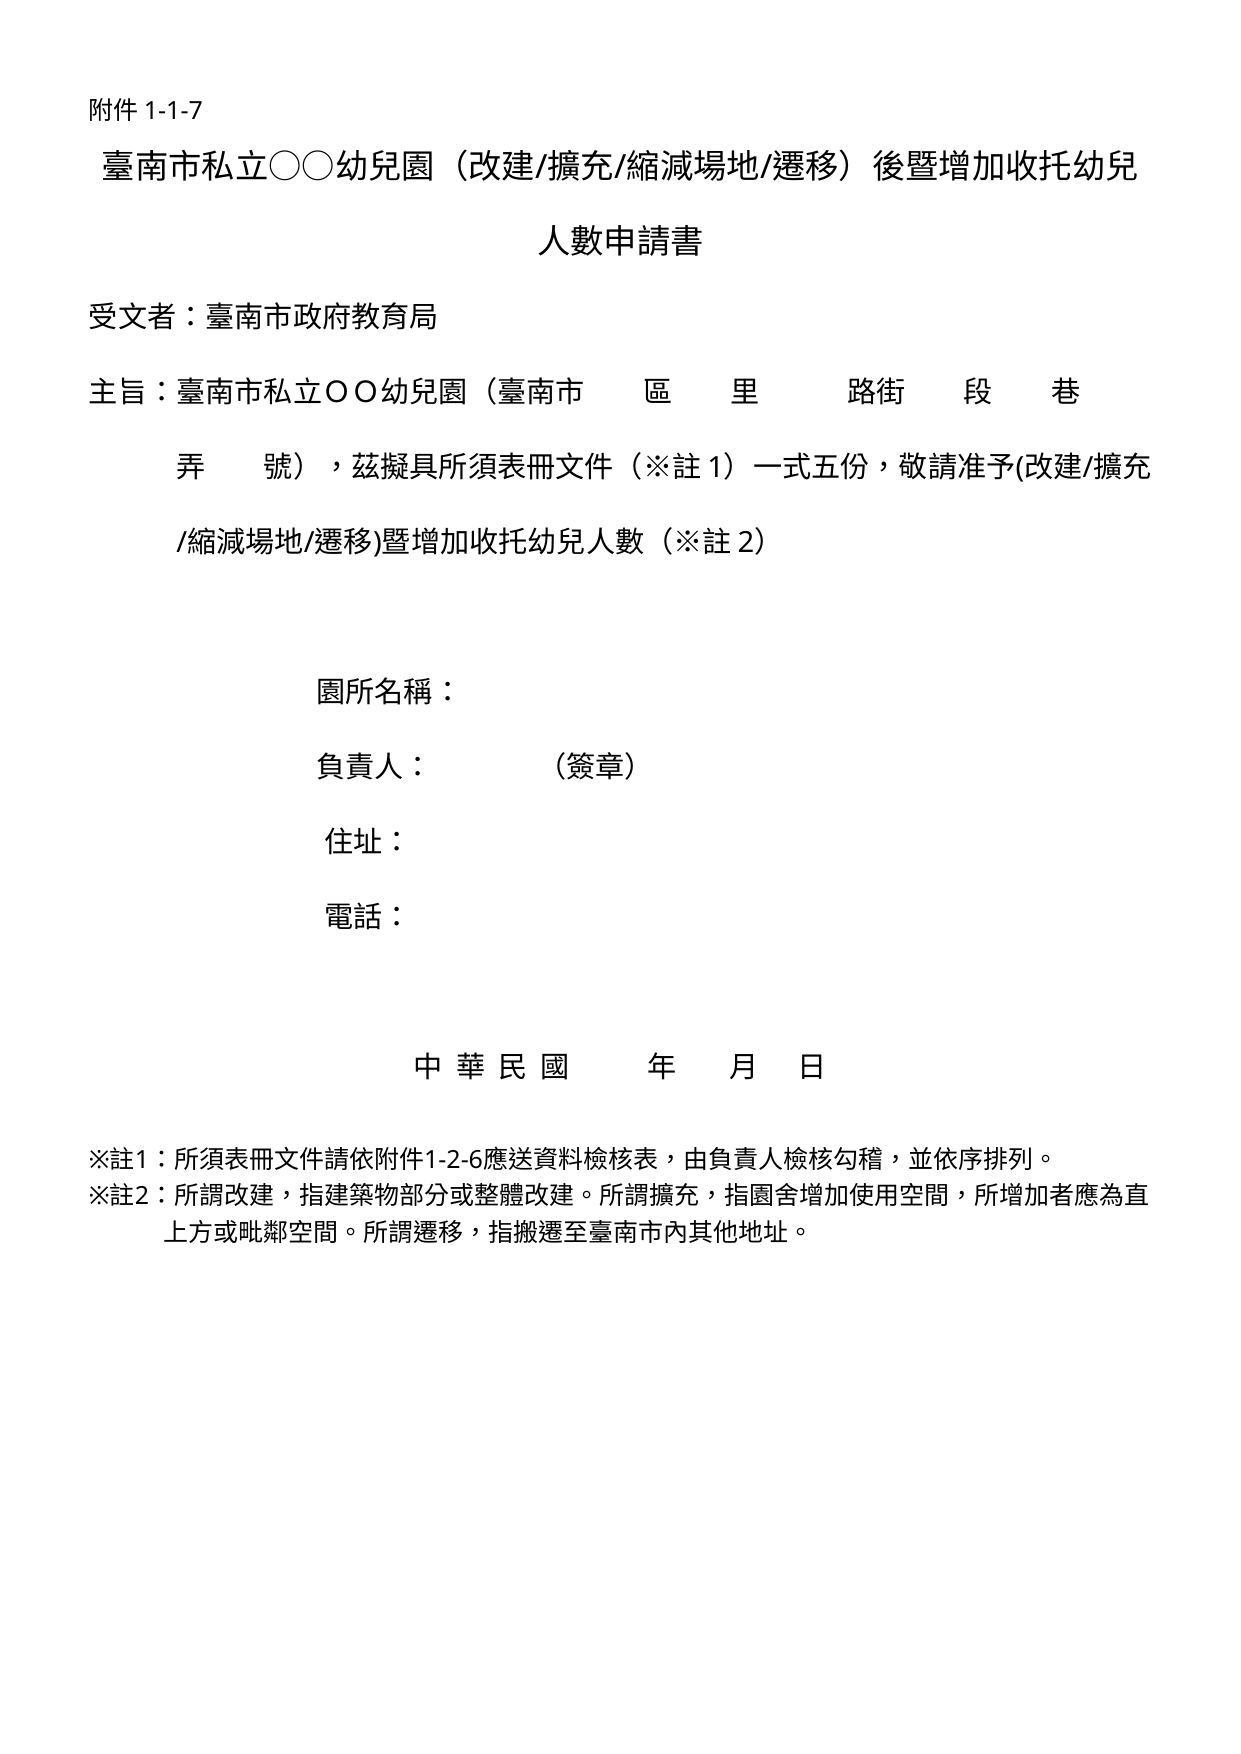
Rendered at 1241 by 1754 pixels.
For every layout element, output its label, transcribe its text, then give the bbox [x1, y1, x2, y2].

text 住址： [89, 802, 1152, 877]
text 臺南市私立○○幼兒園（改建/擴充/縮減場地/遷移）後暨增加收托幼兒人數申請書 [89, 127, 1152, 277]
text 中 華 民 國 年 月 日 [89, 1027, 1152, 1102]
text 負責人： （簽章） [89, 727, 1152, 802]
text 電話： [89, 877, 1152, 952]
text 園所名稱： [89, 652, 1152, 727]
text 受文者：臺南市政府教育局 [89, 277, 1152, 352]
text ※註2：所謂改建，指建築物部分或整體改建。所謂擴充，指園舍增加使用空間，所增加者應為直上方或毗鄰空間。所謂遷移，指搬遷至臺南市內其他地址。 [89, 1176, 1152, 1248]
text ※註1：所須表冊文件請依附件1-2-6應送資料檢核表，由負責人檢核勾稽，並依序排列。 [89, 1139, 1152, 1176]
text 附件1-1-7 [89, 89, 1152, 127]
text 主旨：臺南市私立ＯＯ幼兒園（臺南市 區 里 路街 段 巷 弄 號），茲擬具所須表冊文件（※註1）一式五份，敬請准予(改建/擴充/縮減場地/遷移)暨增加收托幼兒人數（※註2） [89, 352, 1152, 577]
